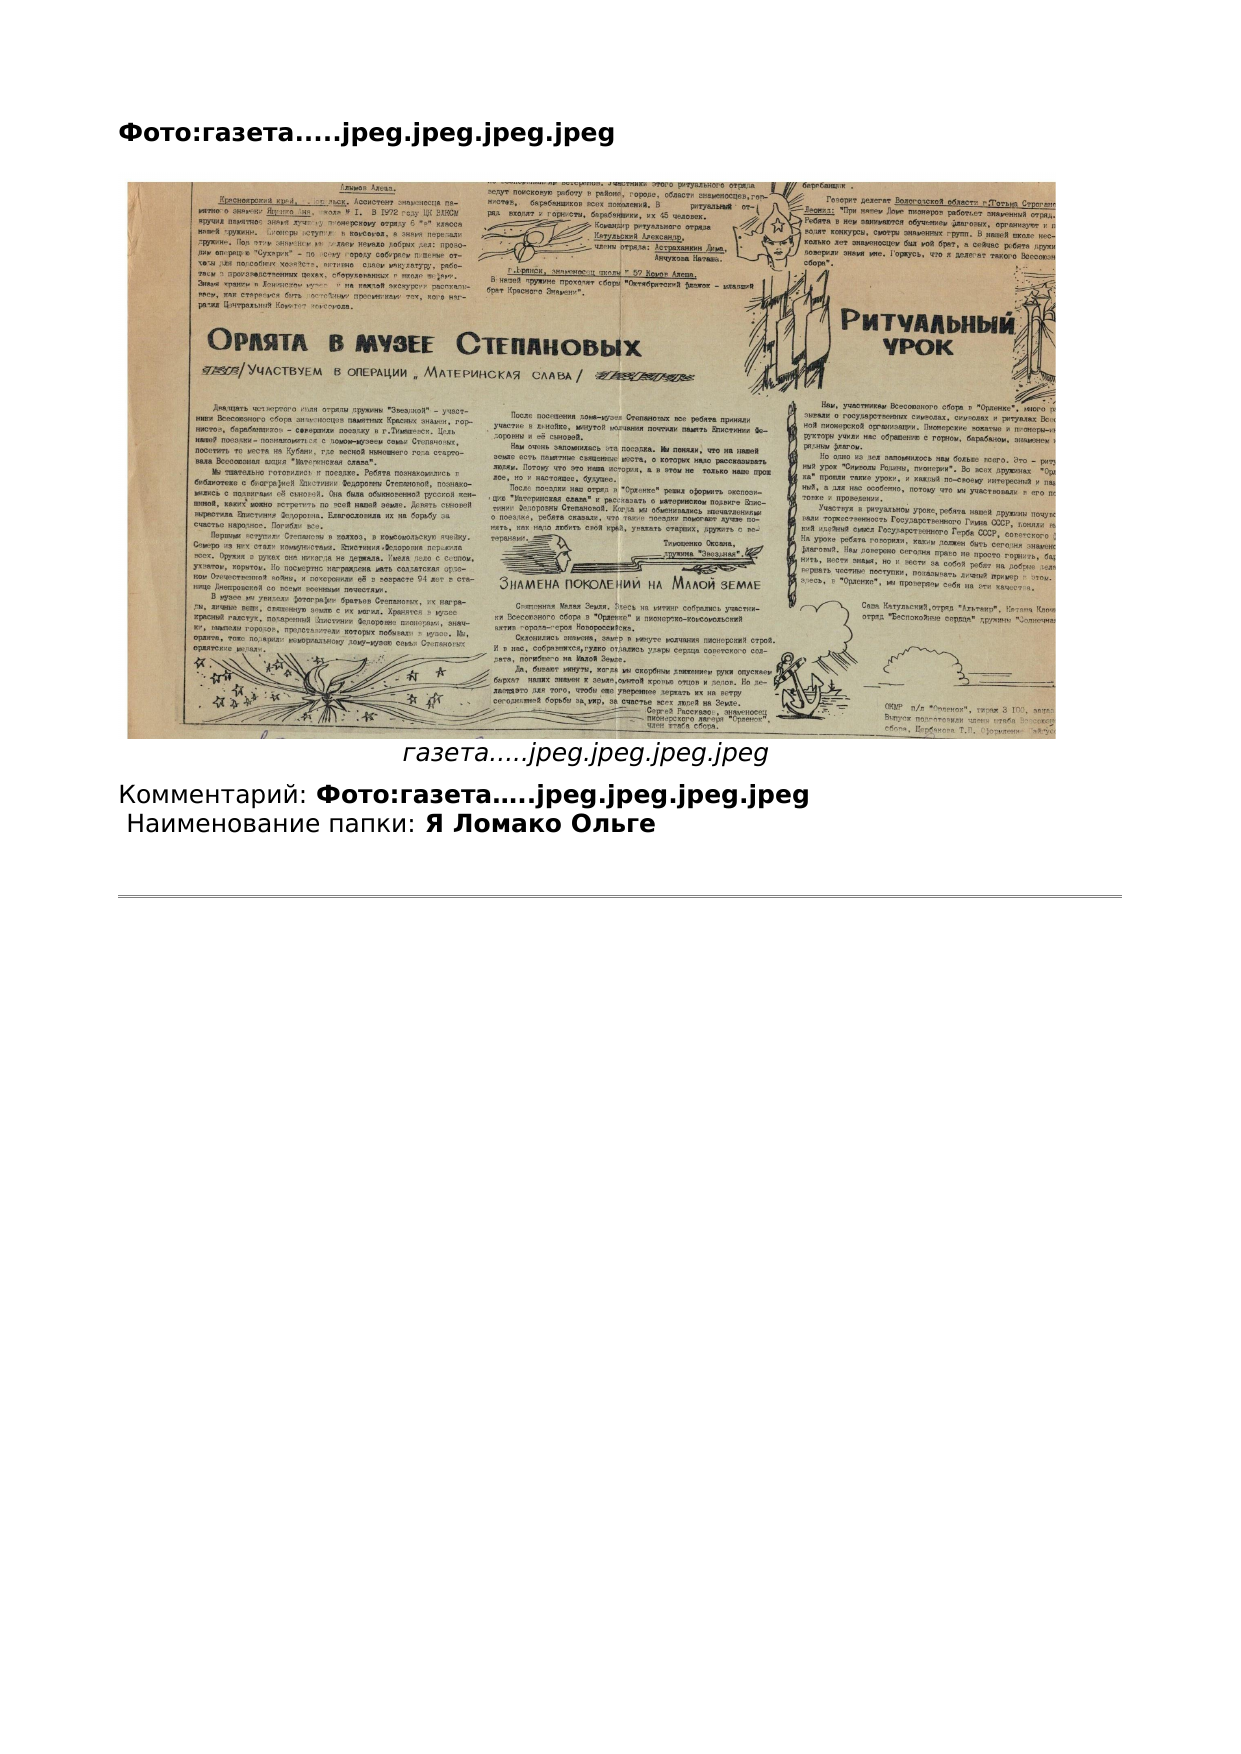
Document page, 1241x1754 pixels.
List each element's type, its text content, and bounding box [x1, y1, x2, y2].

text Комментарий: Фото:газета…..jpeg.jpeg.jpeg.jpeg Наименование папки: Я Ломако Ольге [118, 780, 1122, 868]
text газета.....jpeg.jpeg.jpeg.jpeg [118, 739, 1056, 768]
subtitle Фото:газета.....jpeg.jpeg.jpeg.jpeg [118, 118, 1122, 147]
picture [118, 172, 1056, 739]
